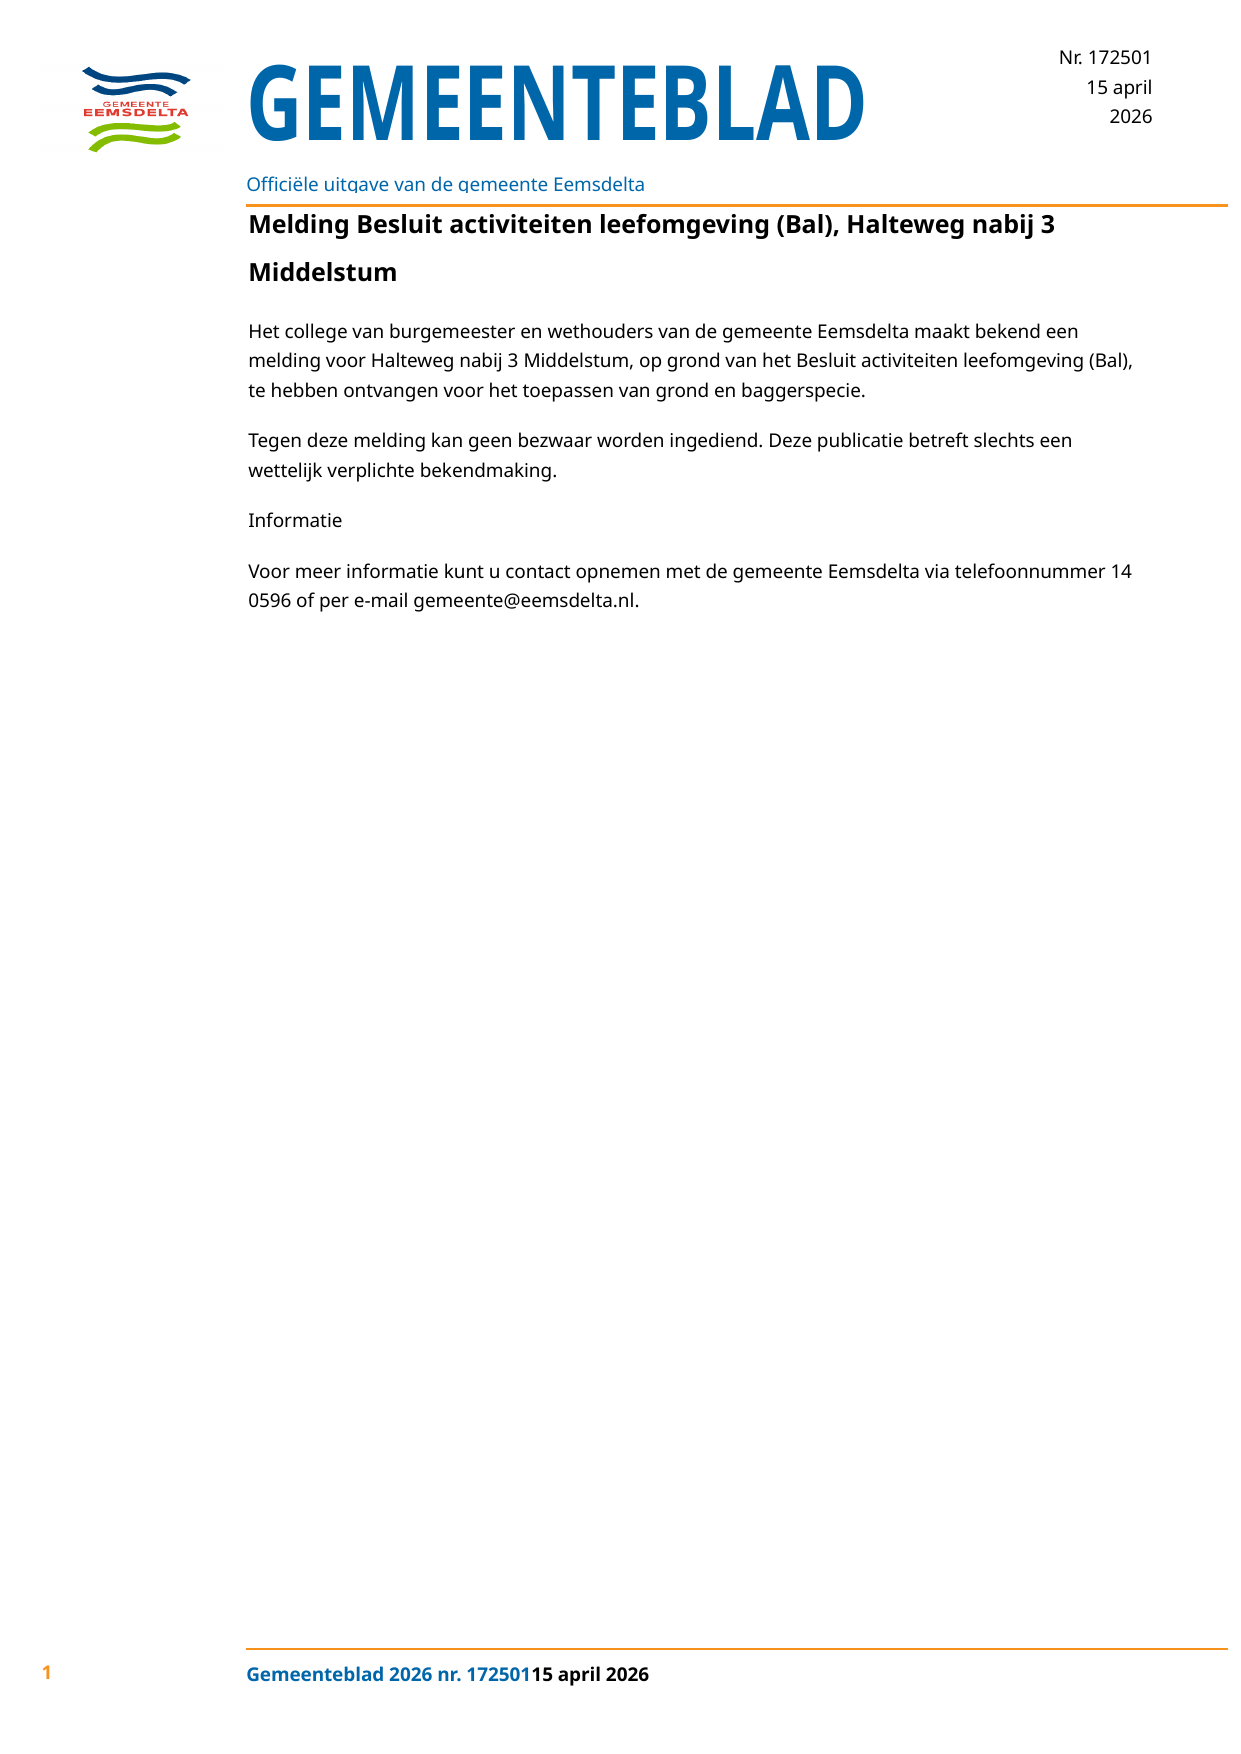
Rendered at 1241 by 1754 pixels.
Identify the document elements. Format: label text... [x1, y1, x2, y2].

text Voor meer informatie kunt u contact opnemen met de gemeente Eemsdelta via telefoonnummer 14 0596 of per e-mail gemeente@eemsdelta.nl. [248, 558, 1152, 613]
text Melding Besluit activiteiten leefomgeving (Bal), Halteweg nabij 3 Middelstum [248, 207, 1152, 288]
picture [41, 47, 231, 172]
text Het college van burgemeester en wethouders van de gemeente Eemsdelta maakt bekend een melding voor Halteweg nabij 3 Middelstum, op grond van het Besluit activiteiten leefomgeving (Bal), te hebben ontvangen voor het toepassen van grond en baggerspecie. [248, 318, 1152, 403]
text Tegen deze melding kan geen bezwaar worden ingediend. Deze publicatie betreft slechts een wettelijk verplichte bekendmaking. [248, 427, 1152, 483]
text Informatie [248, 507, 1152, 533]
